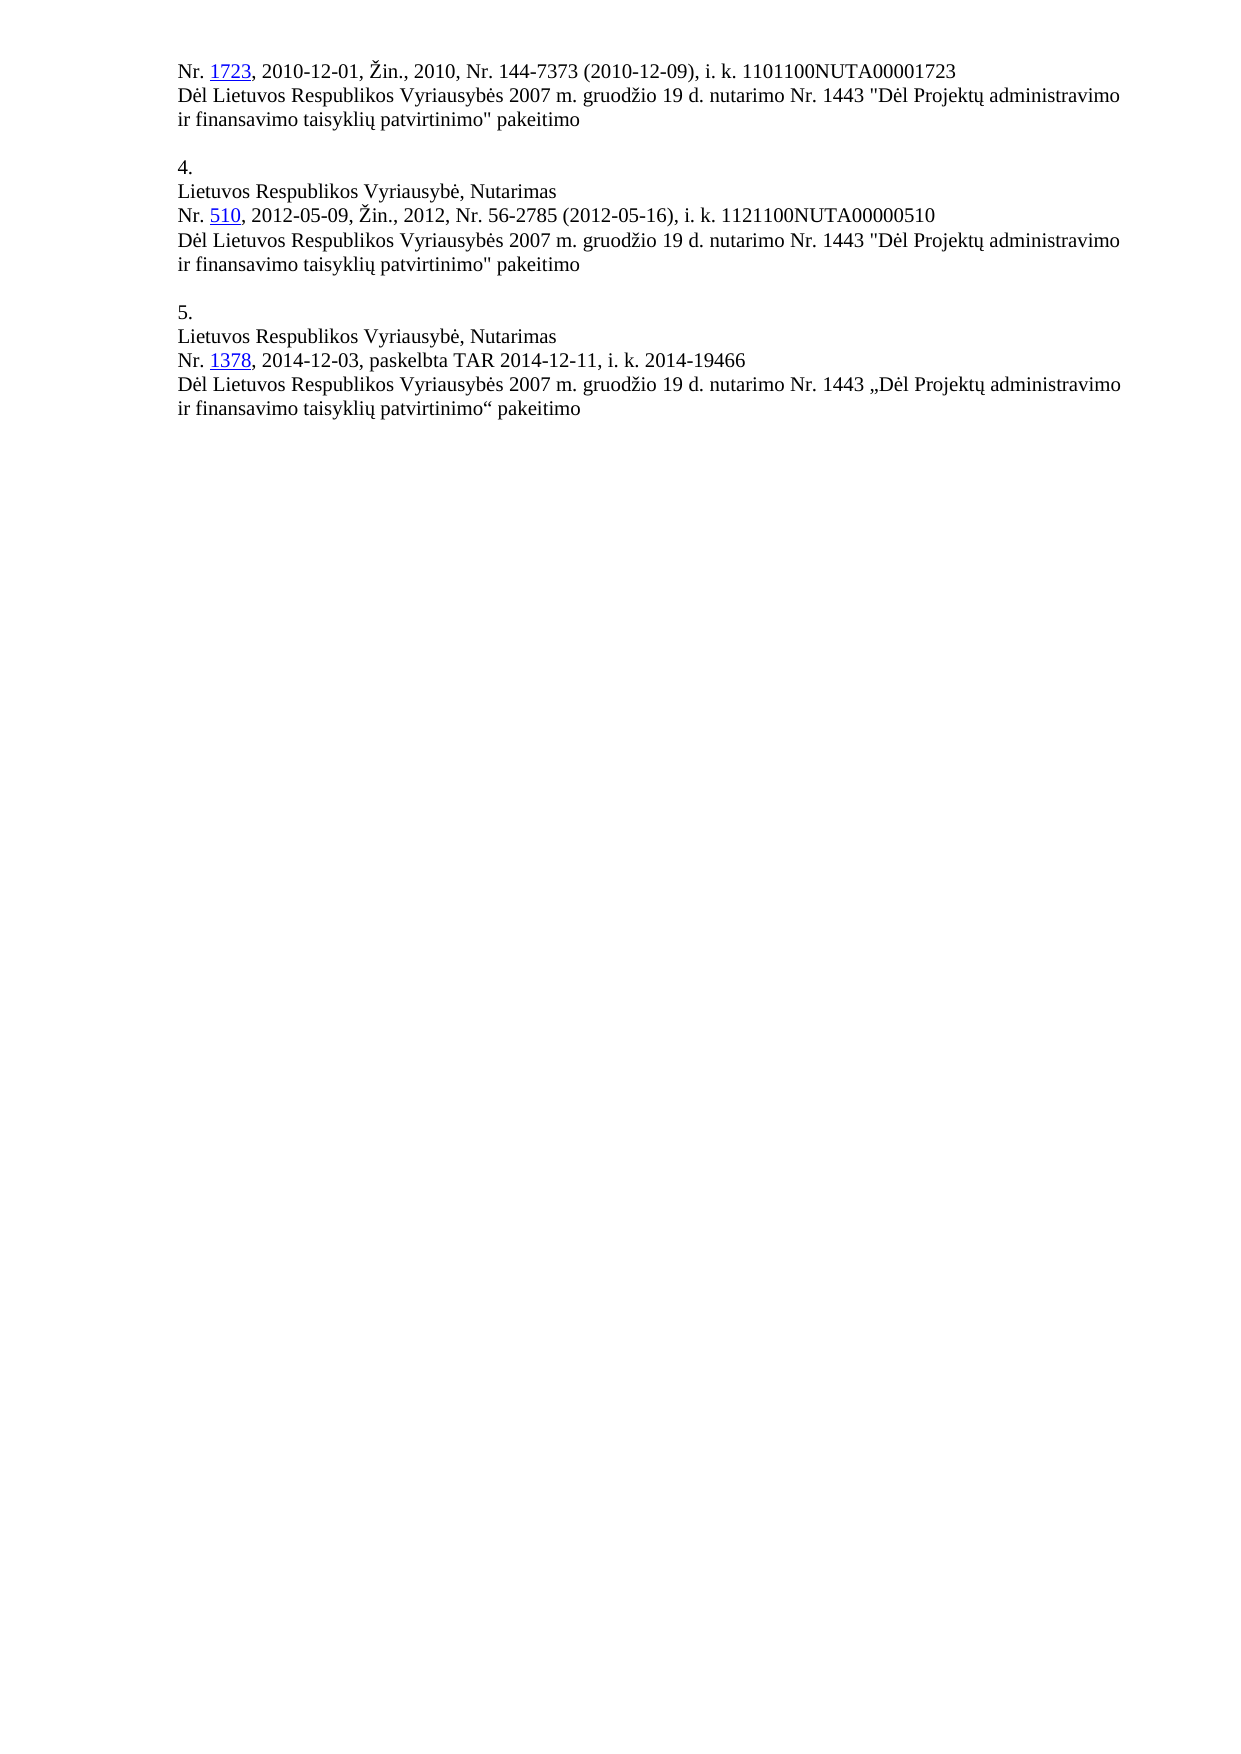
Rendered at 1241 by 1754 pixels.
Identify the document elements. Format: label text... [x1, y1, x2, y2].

text Dėl Lietuvos Respublikos Vyriausybės 2007 m. gruodžio 19 d. nutarimo Nr. 1443 „Dėl Projektų administravimo ir finansavimo taisyklių patvirtinimo“ pakeitimo [177, 372, 1122, 420]
text Nr. 1378, 2014-12-03, paskelbta TAR 2014-12-11, i. k. 2014-19466 [177, 348, 1122, 372]
text 5. [177, 300, 1122, 324]
text Nr. 1723, 2010-12-01, Žin., 2010, Nr. 144-7373 (2010-12-09), i. k. 1101100NUTA00001723 [177, 59, 1122, 83]
text Lietuvos Respublikos Vyriausybė, Nutarimas [177, 179, 1122, 203]
text Lietuvos Respublikos Vyriausybė, Nutarimas [177, 324, 1122, 348]
text Nr. 510, 2012-05-09, Žin., 2012, Nr. 56-2785 (2012-05-16), i. k. 1121100NUTA00000510 [177, 203, 1122, 227]
text 4. [177, 155, 1122, 179]
text Dėl Lietuvos Respublikos Vyriausybės 2007 m. gruodžio 19 d. nutarimo Nr. 1443 "Dėl Projektų administravimo ir finansavimo taisyklių patvirtinimo" pakeitimo [177, 83, 1122, 131]
text Dėl Lietuvos Respublikos Vyriausybės 2007 m. gruodžio 19 d. nutarimo Nr. 1443 "Dėl Projektų administravimo ir finansavimo taisyklių patvirtinimo" pakeitimo [177, 227, 1122, 276]
